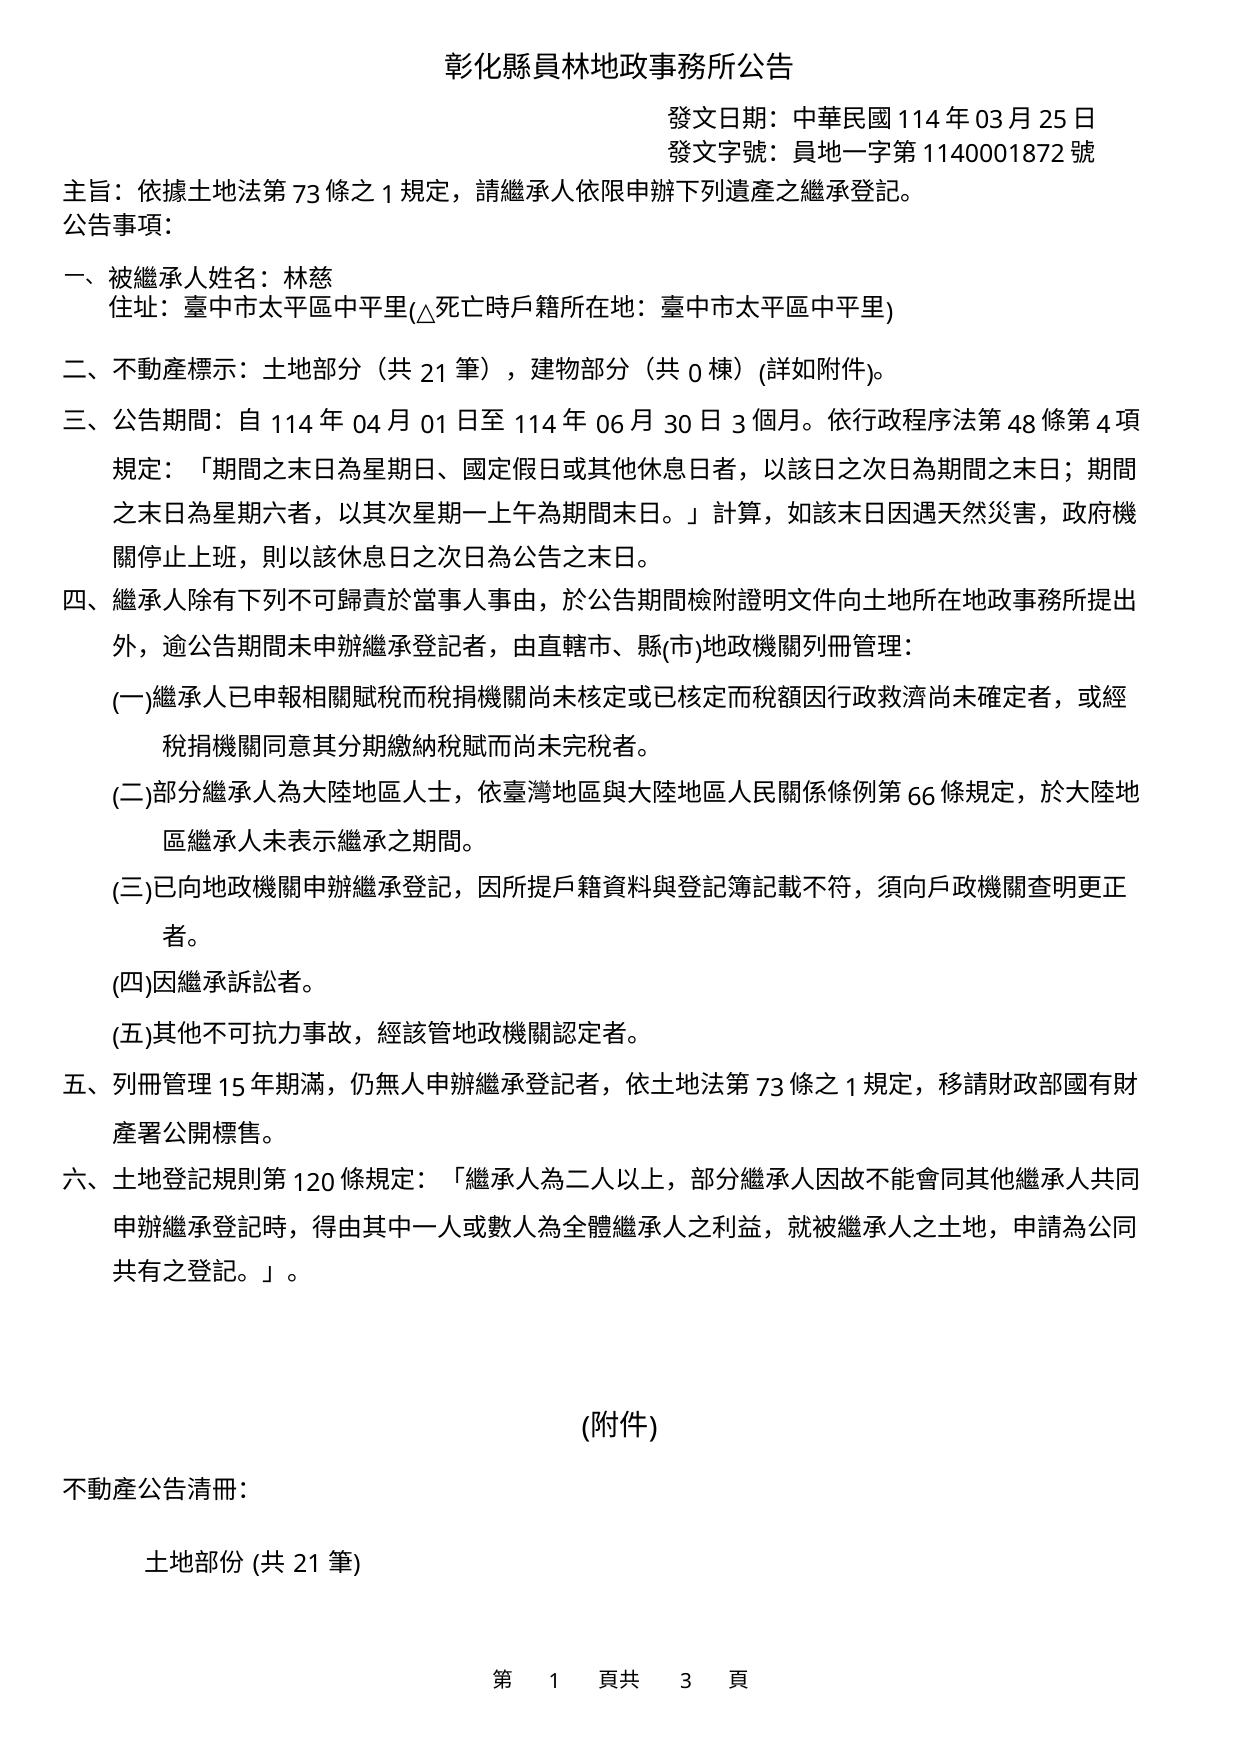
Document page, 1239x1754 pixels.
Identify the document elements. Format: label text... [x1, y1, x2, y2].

table_cell [0, 177, 62, 264]
table_cell [109, 1660, 482, 1701]
table_cell (附件) [62, 1395, 1177, 1456]
table_header [483, 0, 523, 41]
table_header [62, 0, 109, 41]
table_cell [1177, 1529, 1239, 1600]
table_cell [0, 95, 62, 177]
table_header [523, 0, 585, 41]
table_header [585, 0, 653, 41]
table_cell [483, 1355, 523, 1395]
table_cell [1177, 1600, 1239, 1660]
table_cell [653, 1355, 667, 1395]
table_cell 發文日期：中華民國114年03月25日 發文字號：員地一字第1140001872號 [667, 95, 1177, 177]
table_cell [653, 95, 667, 177]
table_cell [523, 95, 585, 177]
table_cell [0, 1529, 62, 1600]
table_cell 1 [523, 1660, 585, 1701]
table_cell [62, 1600, 109, 1660]
table_cell 主旨：依據土地法第73條之1規定，請繼承人依限申辦下列遺產之繼承登記。 公告事項： [62, 177, 1177, 264]
table_cell [0, 41, 62, 94]
table_cell 二、不動產標示：土地部分（共 21 筆），建物部分（共 0 棟）(詳如附件)。 三、公告期間：自 114 年 04 月 01 日至 114 年 06 月 30 日 3 個月。依行政程序法第48條第4項 規定：「期間之末日為星期日、國定假日或其他休息日者，以該日之次日為期間之末日；期間 之末日為星期六者，以其次星期一上午為期間末日。」計算，如該末日因遇天然災害，政府機 關停止上班，則以該休息日之次日為公告之末日。 四、繼承人除有下列不可歸責於當事人事由，於公告期間檢附證明文件向土地所在地政事務所提出 外，逾公告期間未申辦繼承登記者，由直轄市、縣(市)地政機關列冊管理： (一)繼承人已申報相關賦稅而稅捐機關尚未核定或已核定而稅額因行政救濟尚未確定者，或經 稅捐機關同意其分期繳納稅賦而尚未完稅者。 (二)部分繼承人為大陸地區人士，依臺灣地區與大陸地區人民關係條例第66條規定，於大陸地 區繼承人未表示繼承之期間。 (三)已向地政機關申辦繼承登記，因所提戶籍資料與登記簿記載不符，須向戶政機關查明更正 者。 (四)因繼承訴訟者。 (五)其他不可抗力事故，經該管地政機關認定者。 五、列冊管理15年期滿，仍無人申辦繼承登記者，依土地法第73條之1規定，移請財政部國有財 產署公開標售。 六、土地登記規則第120條規定：「繼承人為二人以上，部分繼承人因故不能會同其他繼承人共同 申辦繼承登記時，得由其中一人或數人為全體繼承人之利益，就被繼承人之土地，申請為公同 共有之登記。」。 [62, 356, 1177, 1354]
table_cell [109, 1600, 482, 1660]
table_cell 被繼承人姓名：林慈 住址：臺中市太平區中平里(△死亡時戶籍所在地：臺中市太平區中平里) [109, 264, 1177, 356]
table_cell [667, 1355, 718, 1395]
table_cell 不動產公告清冊： [62, 1456, 1177, 1528]
table_header [109, 0, 482, 41]
table_cell [0, 1600, 62, 1660]
table_cell [1177, 1660, 1239, 1701]
table_cell [1177, 95, 1239, 177]
table_cell 一、 [62, 264, 109, 315]
table_cell [667, 1600, 718, 1660]
table_cell 第 [483, 1660, 523, 1701]
table_cell [718, 1355, 759, 1395]
table_cell [483, 95, 523, 177]
table_cell [1177, 356, 1239, 1354]
table_cell [62, 315, 109, 356]
table_cell [62, 1355, 109, 1395]
table_cell 3 [653, 1660, 718, 1701]
table_cell [585, 95, 653, 177]
table_cell 彰化縣員林地政事務所公告 [62, 41, 1177, 94]
table_cell [1177, 1355, 1239, 1395]
table_cell [109, 95, 482, 177]
table_cell [0, 1355, 62, 1395]
table_cell [62, 1660, 109, 1701]
table_cell [109, 1355, 482, 1395]
table_cell 頁 [718, 1660, 759, 1701]
table_cell 頁共 [585, 1660, 653, 1701]
table_cell [1177, 1395, 1239, 1456]
table_cell [759, 1600, 1177, 1660]
table_cell [0, 1456, 62, 1528]
table_cell [0, 315, 62, 356]
table_cell [585, 1600, 653, 1660]
table_cell [653, 1600, 667, 1660]
table_cell [0, 264, 62, 315]
table_cell [1177, 264, 1239, 315]
table_cell [1177, 1456, 1239, 1528]
table_header [0, 0, 62, 41]
table_cell [0, 1660, 62, 1701]
table_cell [0, 356, 62, 1354]
table_header [1177, 0, 1239, 41]
table_cell [523, 1600, 585, 1660]
table_cell [0, 1395, 62, 1456]
table_cell [585, 1355, 653, 1395]
table_cell [759, 1355, 1177, 1395]
table_header [759, 0, 1177, 41]
table_cell [759, 1660, 1177, 1701]
table_cell 土地部份 (共 21 筆) [62, 1529, 1177, 1600]
table_cell [1177, 177, 1239, 264]
table_cell [718, 1600, 759, 1660]
table_cell [1177, 315, 1239, 356]
table_cell [62, 95, 109, 177]
table_cell [523, 1355, 585, 1395]
table_cell [1177, 41, 1239, 94]
table_header [718, 0, 759, 41]
table_header [667, 0, 718, 41]
table_header [653, 0, 667, 41]
table_cell [483, 1600, 523, 1660]
